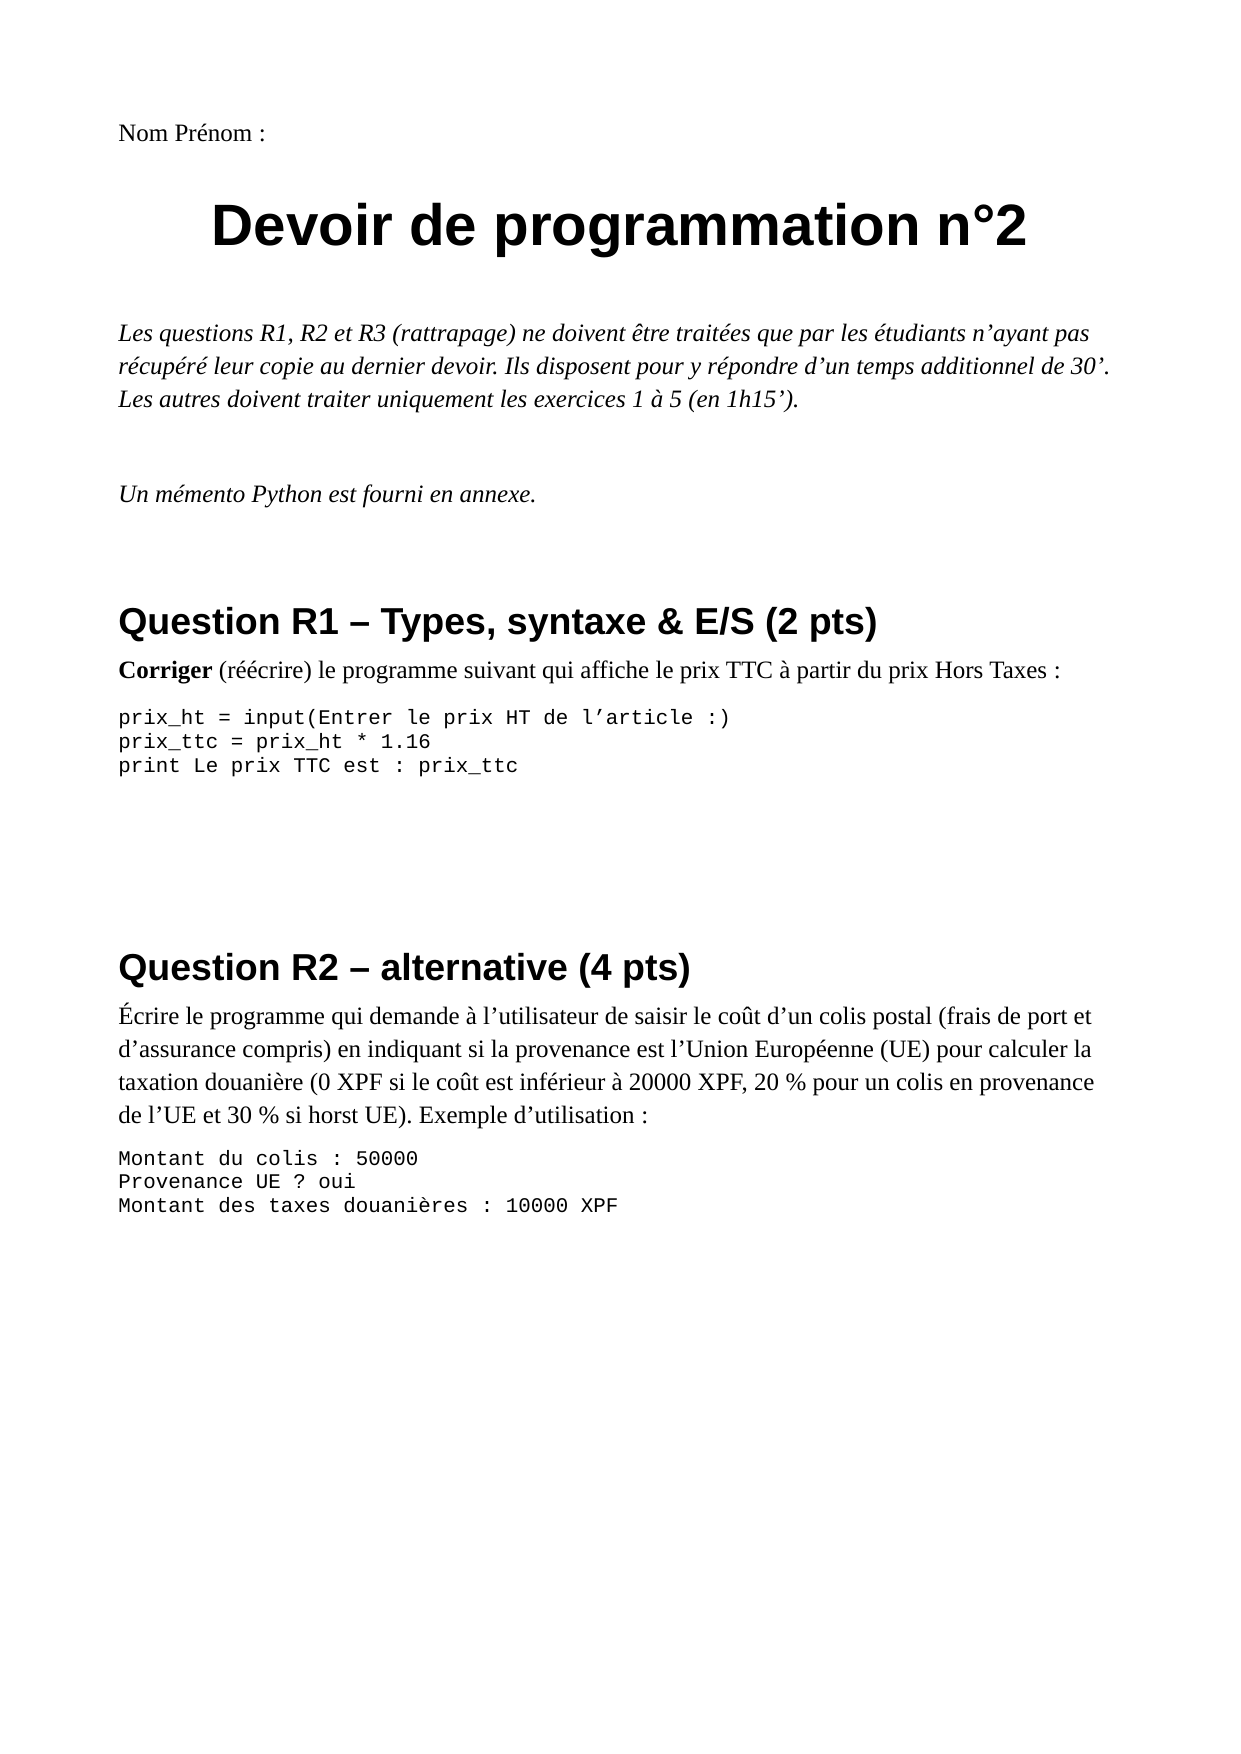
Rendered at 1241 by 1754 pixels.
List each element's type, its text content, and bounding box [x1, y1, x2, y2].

text taxe = prix * 0.3 [118, 1384, 1122, 1408]
title Devoir de programmation n°2 [118, 191, 1122, 258]
text Nom Prénom : [118, 118, 1122, 147]
text Provenance UE ? oui Montant des taxes douanières : 10000 XPF [118, 1171, 1122, 1218]
text Les questions R1, R2 et R3 (rattrapage) ne doivent être traitées que par les étudiants n’ayant pas récupéré leur copie au dernier devoir. Ils disposent pour y répondre d’un temps additionnel de 30’. Les autres doivent traiter uniquement les exercices 1 à 5 (en 1h15’). [118, 318, 1122, 413]
subtitle Question R2 – alternative (4 pts) [118, 945, 1122, 988]
subtitle Question R1 – Types, syntaxe & E/S (2 pts) [118, 599, 1122, 642]
text if prix <= 20000: [118, 1266, 1122, 1289]
text prix_ttc = prix_ht * 1.16 [118, 731, 1122, 755]
text Écrire le programme qui demande à l’utilisateur de saisir le coût d’un colis postal (frais de port et d’assurance compris) en indiquant si la provenance est l’Union Européenne (UE) pour calculer la taxation douanière (0 XPF si le coût est inférieur à 20000 XPF, 20 % pour un colis en provenance de l’UE et 30 % si horst UE). Exemple d’utilisation : [118, 1001, 1122, 1129]
text Un mémento Python est fourni en annexe. [118, 479, 1122, 508]
text Montant du colis : 50000 [118, 1147, 1122, 1171]
text print("Taxe : 0 XPF") [118, 1289, 1122, 1313]
text else: [118, 1313, 1122, 1337]
text prix = int(input("Montant : ")) [118, 1242, 1122, 1266]
text Corriger (réécrire) le programme suivant qui affiche le prix TTC à partir du prix Hors Taxes : [118, 655, 1122, 684]
text prix_ht = input(Entrer le prix HT de l’article :) [118, 707, 1122, 731]
text if provenance.lower() != "oui": [118, 1360, 1122, 1384]
text print("Taxe : " + str(round(taxe, 2)) + " XPF") [118, 1455, 1122, 1478]
text print("Le prix TTC est : " + str(prix_ttc)) [118, 849, 1122, 873]
text provenance = input("Provenance UE ? ") [118, 1337, 1122, 1360]
text else: [118, 1408, 1122, 1431]
text print Le prix TTC est : prix_ttc [118, 755, 1122, 778]
text prix_ttc = int(round(prix_ht * 1.16, 0)) [118, 826, 1122, 849]
text taxe = prix * 0.2 [118, 1431, 1122, 1455]
text prix_ht = int(input("Entrer le prix HT de l'article : ")) [118, 802, 1122, 826]
